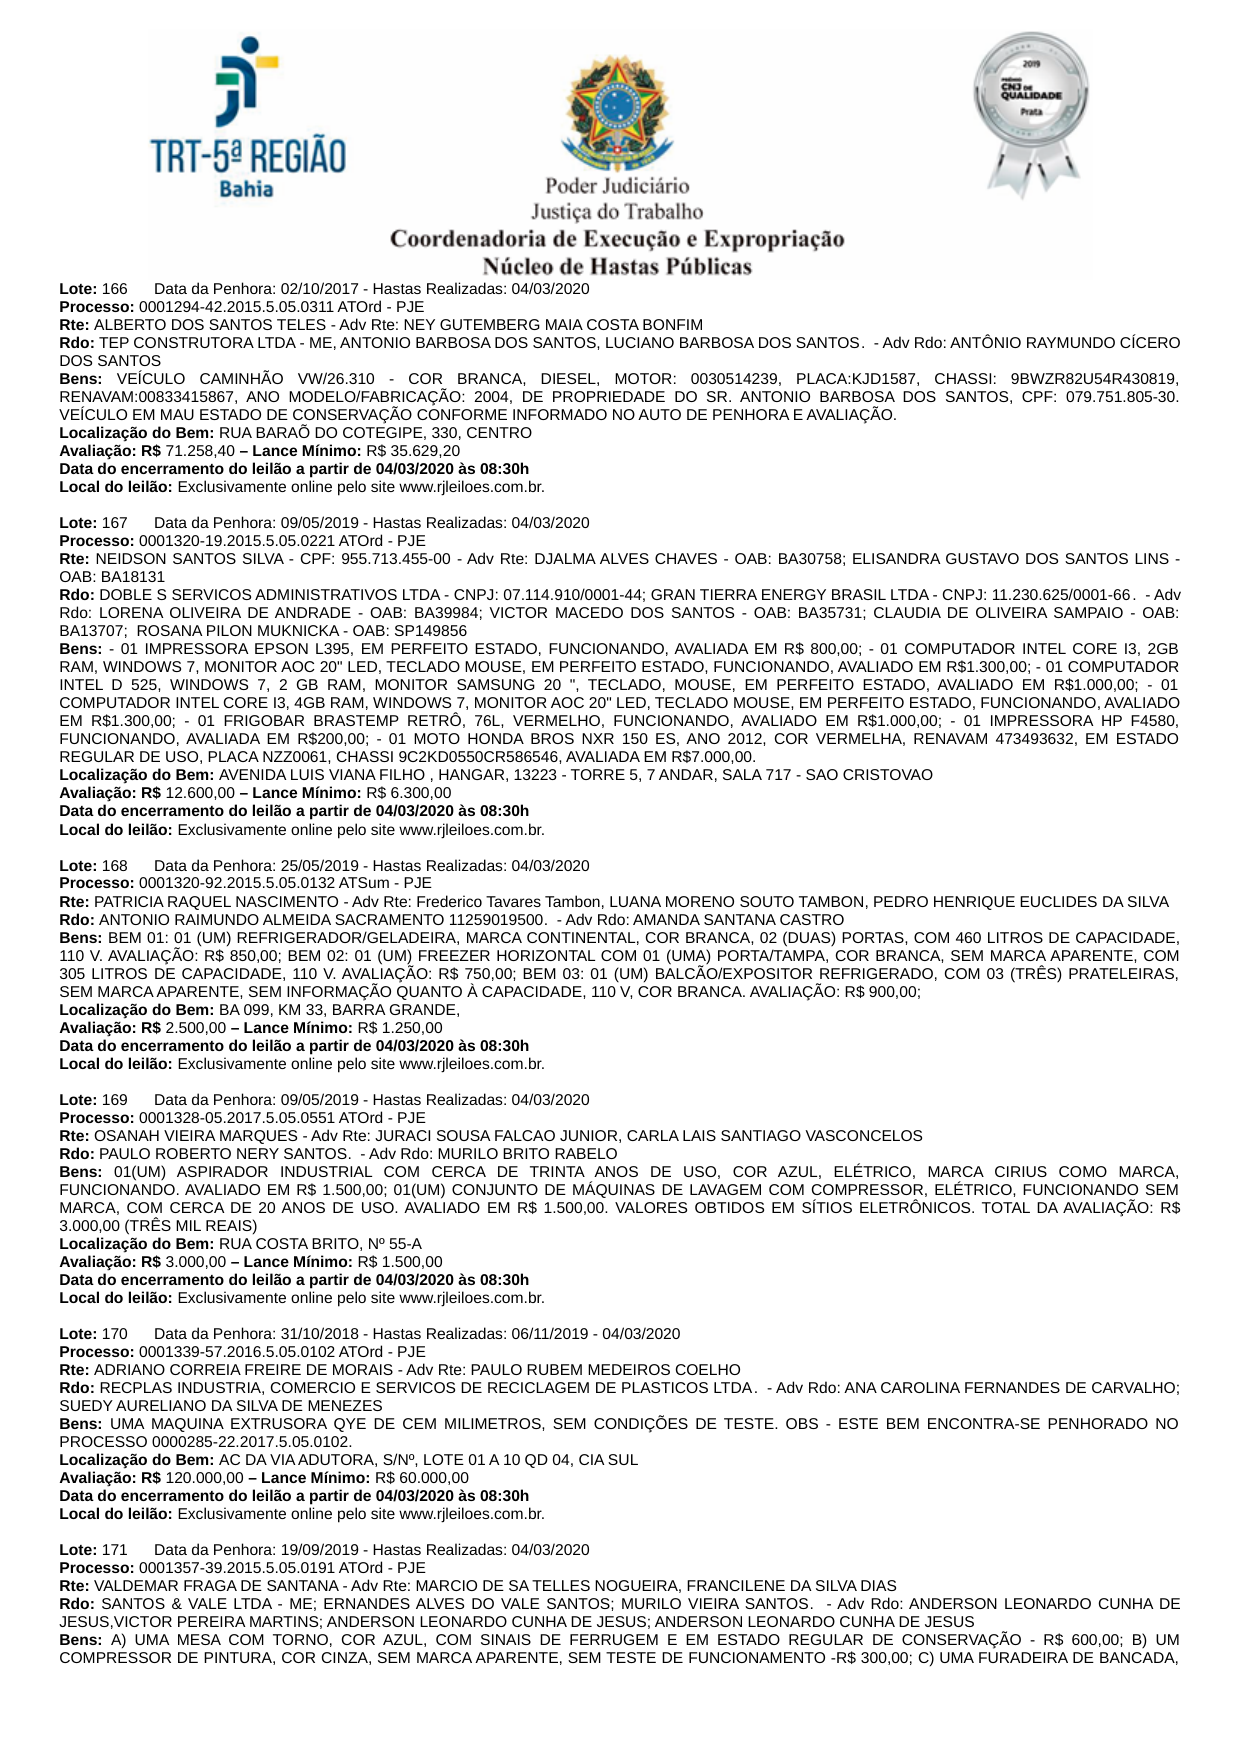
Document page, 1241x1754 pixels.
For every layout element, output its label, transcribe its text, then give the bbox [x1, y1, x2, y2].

text Local do leilão: Exclusivamente online pelo site www.rjleiloes.com.br. [59, 820, 1181, 838]
picture [147, 29, 1093, 280]
text Processo: 0001320-92.2015.5.05.0132 ATSum - PJE [59, 874, 1181, 892]
text Rdo: DOBLE S SERVICOS ADMINISTRATIVOS LTDA - CNPJ: 07.114.910/0001-44; GRAN TIERRA ENERGY BRASIL LTDA - CNPJ: 11.230.625/0001-66. - Adv Rdo: LORENA OLIVEIRA DE ANDRADE - OAB: BA39984; VICTOR MACEDO DOS SANTOS - OAB: BA35731; CLAUDIA DE OLIVEIRA SAMPAIO - OAB: BA13707; ROSANA PILON MUKNICKA - OAB: SP149856 [59, 586, 1181, 640]
text Bens: 01(UM) ASPIRADOR INDUSTRIAL COM CERCA DE TRINTA ANOS DE USO, COR AZUL, ELÉTRICO, MARCA CIRIUS COMO MARCA, FUNCIONANDO. AVALIADO EM R$ 1.500,00; 01(UM) CONJUNTO DE MÁQUINAS DE LAVAGEM COM COMPRESSOR, ELÉTRICO, FUNCIONANDO SEM MARCA, COM CERCA DE 20 ANOS DE USO. AVALIADO EM R$ 1.500,00. VALORES OBTIDOS EM SÍTIOS ELETRÔNICOS. TOTAL DA AVALIAÇÃO: R$ 3.000,00 (TRÊS MIL REAIS) [59, 1163, 1181, 1235]
text Rte: VALDEMAR FRAGA DE SANTANA - Adv Rte: MARCIO DE SA TELLES NOGUEIRA, FRANCILENE DA SILVA DIAS [59, 1577, 1181, 1595]
text Avaliação: R$ 2.500,00 – Lance Mínimo: R$ 1.250,00 [59, 1018, 1181, 1036]
text Localização do Bem: AVENIDA LUIS VIANA FILHO , HANGAR, 13223 - TORRE 5, 7 ANDAR, SALA 717 - SAO CRISTOVAO [59, 766, 1181, 784]
text Data do encerramento do leilão a partir de 04/03/2020 às 08:30h [59, 460, 1181, 478]
text Localização do Bem: RUA BARAÕ DO COTEGIPE, 330, CENTRO [59, 424, 1181, 442]
text Processo: 0001357-39.2015.5.05.0191 ATOrd - PJE [59, 1559, 1181, 1577]
text Rte: PATRICIA RAQUEL NASCIMENTO - Adv Rte: Frederico Tavares Tambon, LUANA MORENO SOUTO TAMBON, PEDRO HENRIQUE EUCLIDES DA SILVA [59, 892, 1181, 910]
text Processo: 0001339-57.2016.5.05.0102 ATOrd - PJE [59, 1343, 1181, 1361]
text Rdo: TEP CONSTRUTORA LTDA - ME, ANTONIO BARBOSA DOS SANTOS, LUCIANO BARBOSA DOS SANTOS. - Adv Rdo: ANTÔNIO RAYMUNDO CÍCERO DOS SANTOS [59, 334, 1181, 370]
text Rdo: PAULO ROBERTO NERY SANTOS. - Adv Rdo: MURILO BRITO RABELO [59, 1144, 1181, 1163]
text Rdo: ANTONIO RAIMUNDO ALMEIDA SACRAMENTO 11259019500. - Adv Rdo: AMANDA SANTANA CASTRO [59, 910, 1181, 928]
text Bens: UMA MAQUINA EXTRUSORA QYE DE CEM MILIMETROS, SEM CONDIÇÕES DE TESTE. OBS - ESTE BEM ENCONTRA-SE PENHORADO NO PROCESSO 0000285-22.2017.5.05.0102. [59, 1415, 1181, 1451]
text Rte: NEIDSON SANTOS SILVA - CPF: 955.713.455-00 - Adv Rte: DJALMA ALVES CHAVES - OAB: BA30758; ELISANDRA GUSTAVO DOS SANTOS LINS - OAB: BA18131 [59, 550, 1181, 586]
text Bens: VEÍCULO CAMINHÃO VW/26.310 - COR BRANCA, DIESEL, MOTOR: 0030514239, PLACA:KJD1587, CHASSI: 9BWZR82U54R430819, RENAVAM:00833415867, ANO MODELO/FABRICAÇÃO: 2004, DE PROPRIEDADE DO SR. ANTONIO BARBOSA DOS SANTOS, CPF: 079.751.805-30. VEÍCULO EM MAU ESTADO DE CONSERVAÇÃO CONFORME INFORMADO NO AUTO DE PENHORA E AVALIAÇÃO. [59, 370, 1181, 424]
text Rdo: RECPLAS INDUSTRIA, COMERCIO E SERVICOS DE RECICLAGEM DE PLASTICOS LTDA. - Adv Rdo: ANA CAROLINA FERNANDES DE CARVALHO; SUEDY AURELIANO DA SILVA DE MENEZES [59, 1379, 1181, 1415]
text Rte: ADRIANO CORREIA FREIRE DE MORAIS - Adv Rte: PAULO RUBEM MEDEIROS COELHO [59, 1361, 1181, 1379]
text Lote: 168 Data da Penhora: 25/05/2019 - Hastas Realizadas: 04/03/2020 [59, 856, 1181, 874]
text Bens: - 01 IMPRESSORA EPSON L395, EM PERFEITO ESTADO, FUNCIONANDO, AVALIADA EM R$ 800,00; - 01 COMPUTADOR INTEL CORE I3, 2GB RAM, WINDOWS 7, MONITOR AOC 20" LED, TECLADO MOUSE, EM PERFEITO ESTADO, FUNCIONANDO, AVALIADO EM R$1.300,00; - 01 COMPUTADOR INTEL D 525, WINDOWS 7, 2 GB RAM, MONITOR SAMSUNG 20 ", TECLADO, MOUSE, EM PERFEITO ESTADO, AVALIADO EM R$1.000,00; - 01 COMPUTADOR INTEL CORE I3, 4GB RAM, WINDOWS 7, MONITOR AOC 20" LED, TECLADO MOUSE, EM PERFEITO ESTADO, FUNCIONANDO, AVALIADO EM R$1.300,00; - 01 FRIGOBAR BRASTEMP RETRÔ, 76L, VERMELHO, FUNCIONANDO, AVALIADO EM R$1.000,00; - 01 IMPRESSORA HP F4580, FUNCIONANDO, AVALIADA EM R$200,00; - 01 MOTO HONDA BROS NXR 150 ES, ANO 2012, COR VERMELHA, RENAVAM 473493632, EM ESTADO REGULAR DE USO, PLACA NZZ0061, CHASSI 9C2KD0550CR586546, AVALIADA EM R$7.000,00. [59, 640, 1181, 766]
text Localização do Bem: AC DA VIA ADUTORA, S/Nº, LOTE 01 A 10 QD 04, CIA SUL [59, 1451, 1181, 1469]
text Avaliação: R$ 3.000,00 – Lance Mínimo: R$ 1.500,00 [59, 1253, 1181, 1271]
text Local do leilão: Exclusivamente online pelo site www.rjleiloes.com.br. [59, 1289, 1181, 1307]
text Avaliação: R$ 71.258,40 – Lance Mínimo: R$ 35.629,20 [59, 442, 1181, 460]
text Lote: 169 Data da Penhora: 09/05/2019 - Hastas Realizadas: 04/03/2020 [59, 1091, 1181, 1108]
text Rte: OSANAH VIEIRA MARQUES - Adv Rte: JURACI SOUSA FALCAO JUNIOR, CARLA LAIS SANTIAGO VASCONCELOS [59, 1127, 1181, 1144]
text Bens: A) UMA MESA COM TORNO, COR AZUL, COM SINAIS DE FERRUGEM E EM ESTADO REGULAR DE CONSERVAÇÃO - R$ 600,00; B) UM COMPRESSOR DE PINTURA, COR CINZA, SEM MARCA APARENTE, SEM TESTE DE FUNCIONAMENTO -R$ 300,00; C) UMA FURADEIRA DE BANCADA, [59, 1631, 1181, 1667]
text Bens: BEM 01: 01 (UM) REFRIGERADOR/GELADEIRA, MARCA CONTINENTAL, COR BRANCA, 02 (DUAS) PORTAS, COM 460 LITROS DE CAPACIDADE, 110 V. AVALIAÇÃO: R$ 850,00; BEM 02: 01 (UM) FREEZER HORIZONTAL COM 01 (UMA) PORTA/TAMPA, COR BRANCA, SEM MARCA APARENTE, COM 305 LITROS DE CAPACIDADE, 110 V. AVALIAÇÃO: R$ 750,00; BEM 03: 01 (UM) BALCÃO/EXPOSITOR REFRIGERADO, COM 03 (TRÊS) PRATELEIRAS, SEM MARCA APARENTE, SEM INFORMAÇÃO QUANTO À CAPACIDADE, 110 V, COR BRANCA. AVALIAÇÃO: R$ 900,00; [59, 928, 1181, 1000]
text Processo: 0001320-19.2015.5.05.0221 ATOrd - PJE [59, 532, 1181, 550]
text Avaliação: R$ 120.000,00 – Lance Mínimo: R$ 60.000,00 [59, 1469, 1181, 1487]
text Local do leilão: Exclusivamente online pelo site www.rjleiloes.com.br. [59, 1054, 1181, 1072]
text Local do leilão: Exclusivamente online pelo site www.rjleiloes.com.br. [59, 1505, 1181, 1523]
text Lote: 167 Data da Penhora: 09/05/2019 - Hastas Realizadas: 04/03/2020 [59, 514, 1181, 532]
text Local do leilão: Exclusivamente online pelo site www.rjleiloes.com.br. [59, 478, 1181, 496]
text Processo: 0001328-05.2017.5.05.0551 ATOrd - PJE [59, 1108, 1181, 1127]
text Localização do Bem: RUA COSTA BRITO, Nº 55-A [59, 1235, 1181, 1253]
text Lote: 166 Data da Penhora: 02/10/2017 - Hastas Realizadas: 04/03/2020 [59, 279, 1181, 298]
text Rte: ALBERTO DOS SANTOS TELES - Adv Rte: NEY GUTEMBERG MAIA COSTA BONFIM [59, 316, 1181, 334]
text Rdo: SANTOS & VALE LTDA - ME; ERNANDES ALVES DO VALE SANTOS; MURILO VIEIRA SANTOS. - Adv Rdo: ANDERSON LEONARDO CUNHA DE JESUS,VICTOR PEREIRA MARTINS; ANDERSON LEONARDO CUNHA DE JESUS; ANDERSON LEONARDO CUNHA DE JESUS [59, 1595, 1181, 1631]
text Data do encerramento do leilão a partir de 04/03/2020 às 08:30h [59, 1271, 1181, 1289]
text Localização do Bem: BA 099, KM 33, BARRA GRANDE, [59, 1000, 1181, 1018]
text Processo: 0001294-42.2015.5.05.0311 ATOrd - PJE [59, 298, 1181, 316]
text Data do encerramento do leilão a partir de 04/03/2020 às 08:30h [59, 1036, 1181, 1054]
text Lote: 171 Data da Penhora: 19/09/2019 - Hastas Realizadas: 04/03/2020 [59, 1541, 1181, 1559]
text Lote: 170 Data da Penhora: 31/10/2018 - Hastas Realizadas: 06/11/2019 - 04/03/2020 [59, 1325, 1181, 1343]
text Data do encerramento do leilão a partir de 04/03/2020 às 08:30h [59, 1487, 1181, 1505]
text Avaliação: R$ 12.600,00 – Lance Mínimo: R$ 6.300,00 [59, 784, 1181, 802]
text Data do encerramento do leilão a partir de 04/03/2020 às 08:30h [59, 802, 1181, 820]
